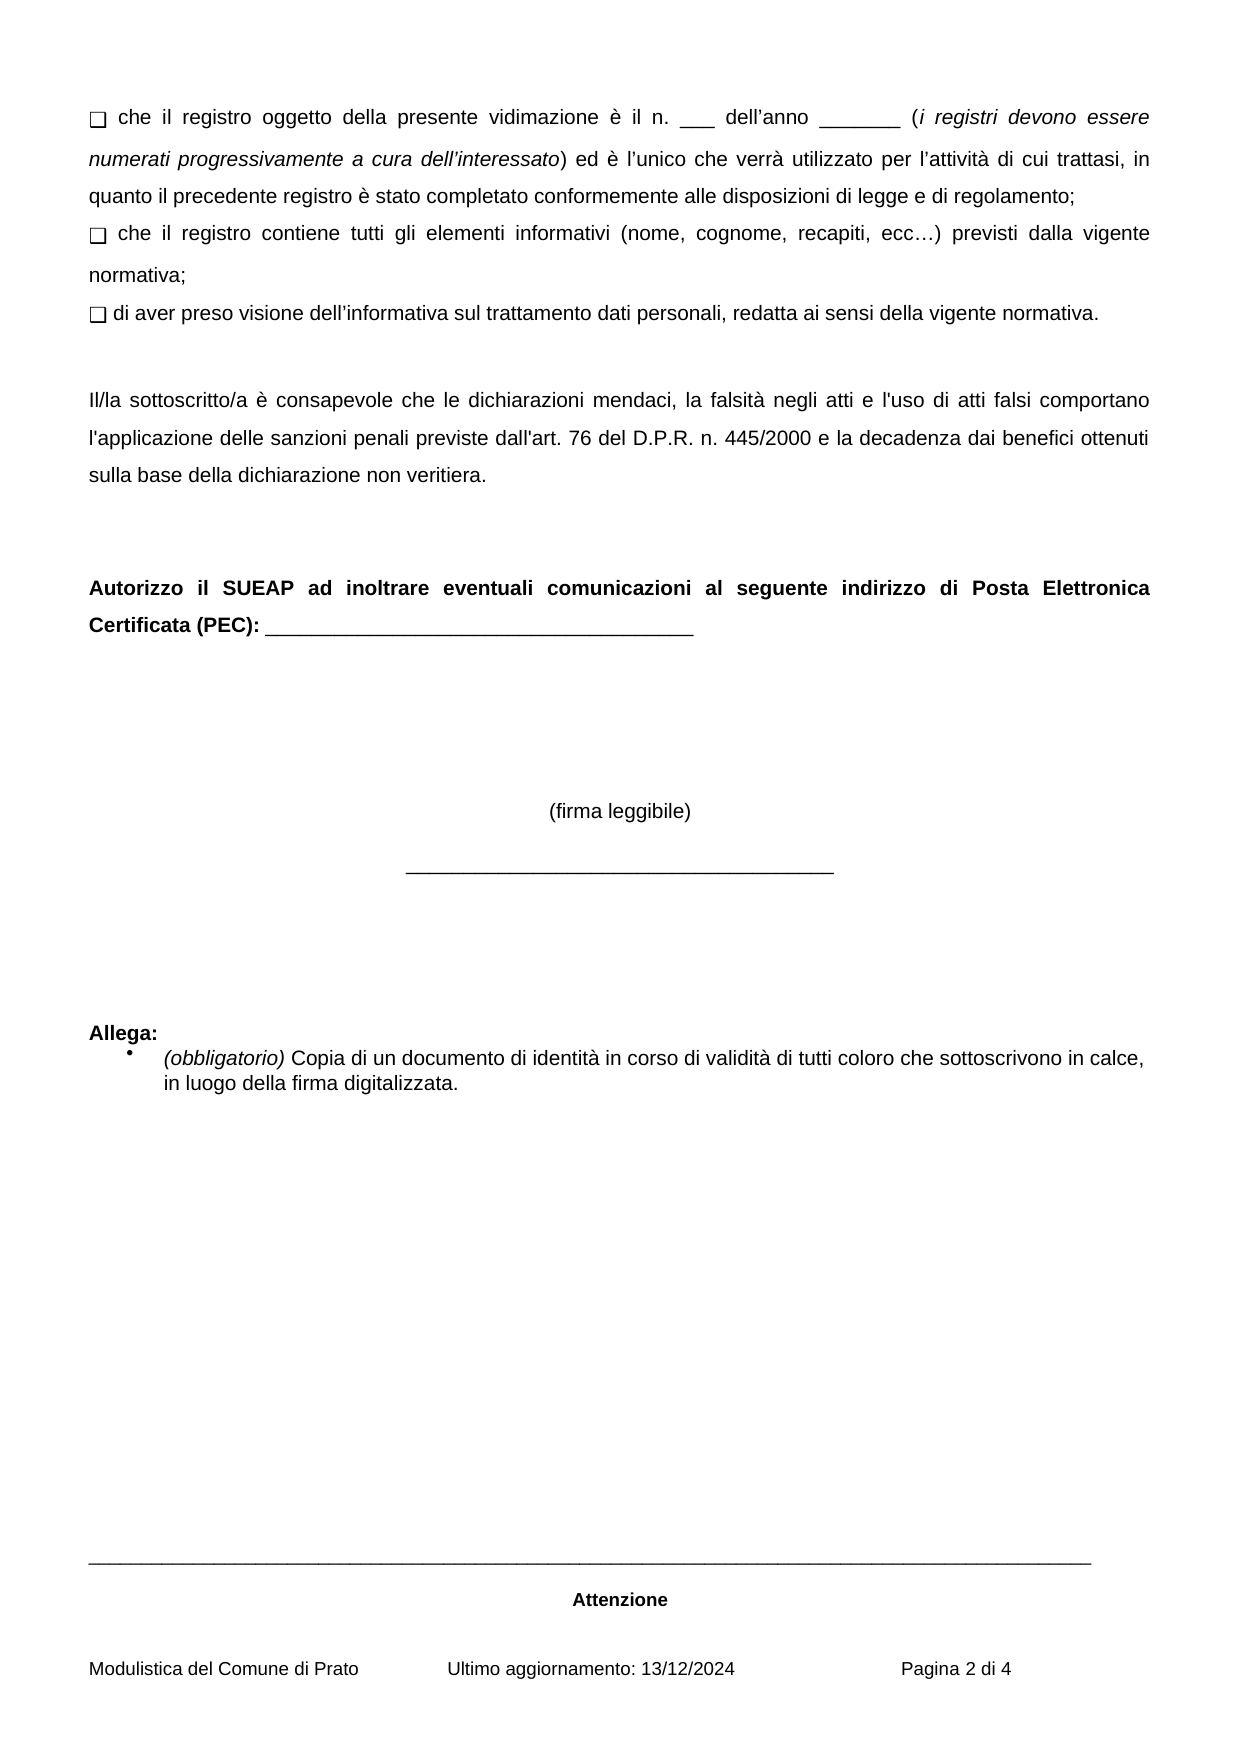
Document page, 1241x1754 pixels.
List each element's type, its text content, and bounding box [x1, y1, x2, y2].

subtitle (obbligatorio) Copia di un documento di identità in corso di validità di tutti coloro che sottoscrivono in calce, in luogo della firma digitalizzata. [126, 1045, 1152, 1095]
subtitle Attenzione [88, 1588, 1152, 1611]
subtitle Allega: [88, 1020, 1152, 1045]
subtitle ❑ di aver preso visione dell’informativa sul trattamento dati personali, redatta ai sensi della vigente normativa. [88, 299, 1152, 329]
subtitle ❑ che il registro contiene tutti gli elementi informativi (nome, cognome, recapiti, ecc…) previsti dalla vigente normativa; [88, 220, 1152, 287]
subtitle Il/la sottoscritto/a è consapevole che le dichiarazioni mendaci, la falsità negli atti e l'uso di atti falsi comportano l'applicazione delle sanzioni penali previste dall'art. 76 del D.P.R. n. 445/2000 e la decadenza dai benefici ottenuti sulla base della dichiarazione non veritiera. [88, 387, 1152, 487]
subtitle (firma leggibile) [88, 798, 1152, 825]
subtitle _____________________________________ [88, 850, 1152, 874]
subtitle ❑ che il registro oggetto della presente vidimazione è il n. ___ dell’anno _______ (i registri devono essere numerati progressivamente a cura dell’interessato) ed è l’unico che verrà utilizzato per l’attività di cui trattasi, in quanto il precedente registro è stato completato conformemente alle disposizioni di legge e di regolamento; [88, 104, 1152, 208]
subtitle ________________________________________________________________________________________________ [89, 1543, 1152, 1566]
subtitle Autorizzo il SUEAP ad inoltrare eventuali comunicazioni al seguente indirizzo di Posta Elettronica Certificata (PEC): _____________________________________ [88, 574, 1152, 637]
